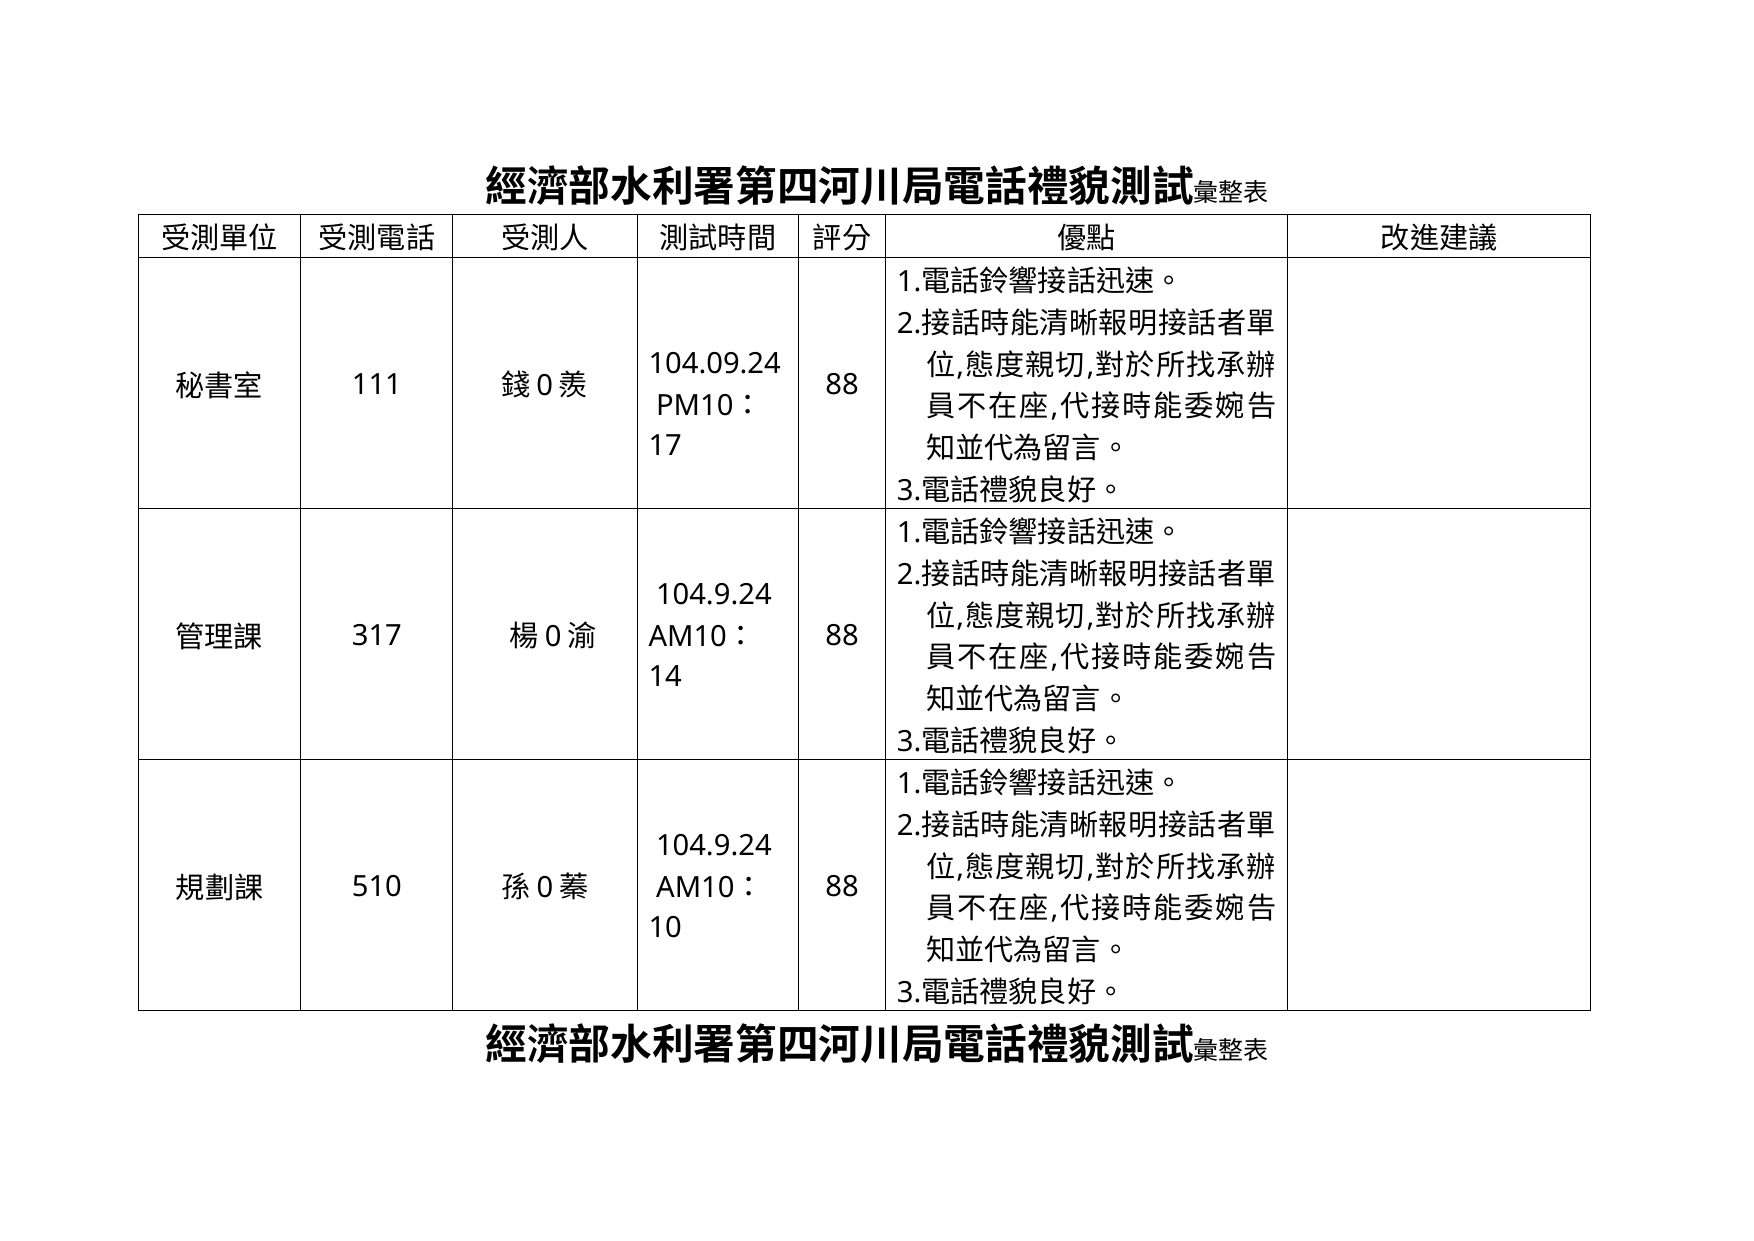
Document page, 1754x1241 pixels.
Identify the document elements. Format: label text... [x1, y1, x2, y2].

table_cell [1288, 760, 1590, 1010]
text 經濟部水利署第四河川局電話禮貌測試彙整表 [150, 153, 1604, 214]
table_cell 104.09.24 PM10：17 [638, 258, 798, 508]
table_header 改進建議 [1288, 215, 1590, 257]
table_cell 錢0羨 [453, 258, 637, 508]
table_cell 1.電話鈴響接話迅速。 2.接話時能清晰報明接話者單位,態度親切,對於所找承辦員不在座,代接時能委婉告知並代為留言。 3.電話禮貌良好。 [886, 509, 1287, 759]
table_header 測試時間 [638, 215, 798, 257]
table_cell 1.電話鈴響接話迅速。 2.接話時能清晰報明接話者單位,態度親切,對於所找承辦員不在座,代接時能委婉告知並代為留言。 3.電話禮貌良好。 [886, 760, 1287, 1010]
table_cell 104.9.24 AM10：10 [638, 760, 798, 1010]
table_cell 104.9.24 AM10：14 [638, 509, 798, 759]
table_cell 317 [301, 509, 452, 759]
table_cell 管理課 [139, 509, 300, 759]
table_cell 88 [799, 760, 885, 1010]
table_header 優點 [886, 215, 1287, 257]
table_cell [1288, 258, 1590, 508]
table_cell 1.電話鈴響接話迅速。 2.接話時能清晰報明接話者單位,態度親切,對於所找承辦員不在座,代接時能委婉告知並代為留言。 3.電話禮貌良好。 [886, 258, 1287, 508]
table_cell 510 [301, 760, 452, 1010]
table_cell 88 [799, 258, 885, 508]
table_cell 秘書室 [139, 258, 300, 508]
table_header 受測人 [453, 215, 637, 257]
table_cell 孫0蓁 [453, 760, 637, 1010]
table_cell 規劃課 [139, 760, 300, 1010]
table_cell 111 [301, 258, 452, 508]
table_cell 88 [799, 509, 885, 759]
table_header 評分 [799, 215, 885, 257]
table_cell [1288, 509, 1590, 759]
table_header 受測單位 [139, 215, 300, 257]
table_cell 楊0渝 [453, 509, 637, 759]
text 經濟部水利署第四河川局電話禮貌測試彙整表 [150, 1011, 1604, 1072]
table_header 受測電話 [301, 215, 452, 257]
